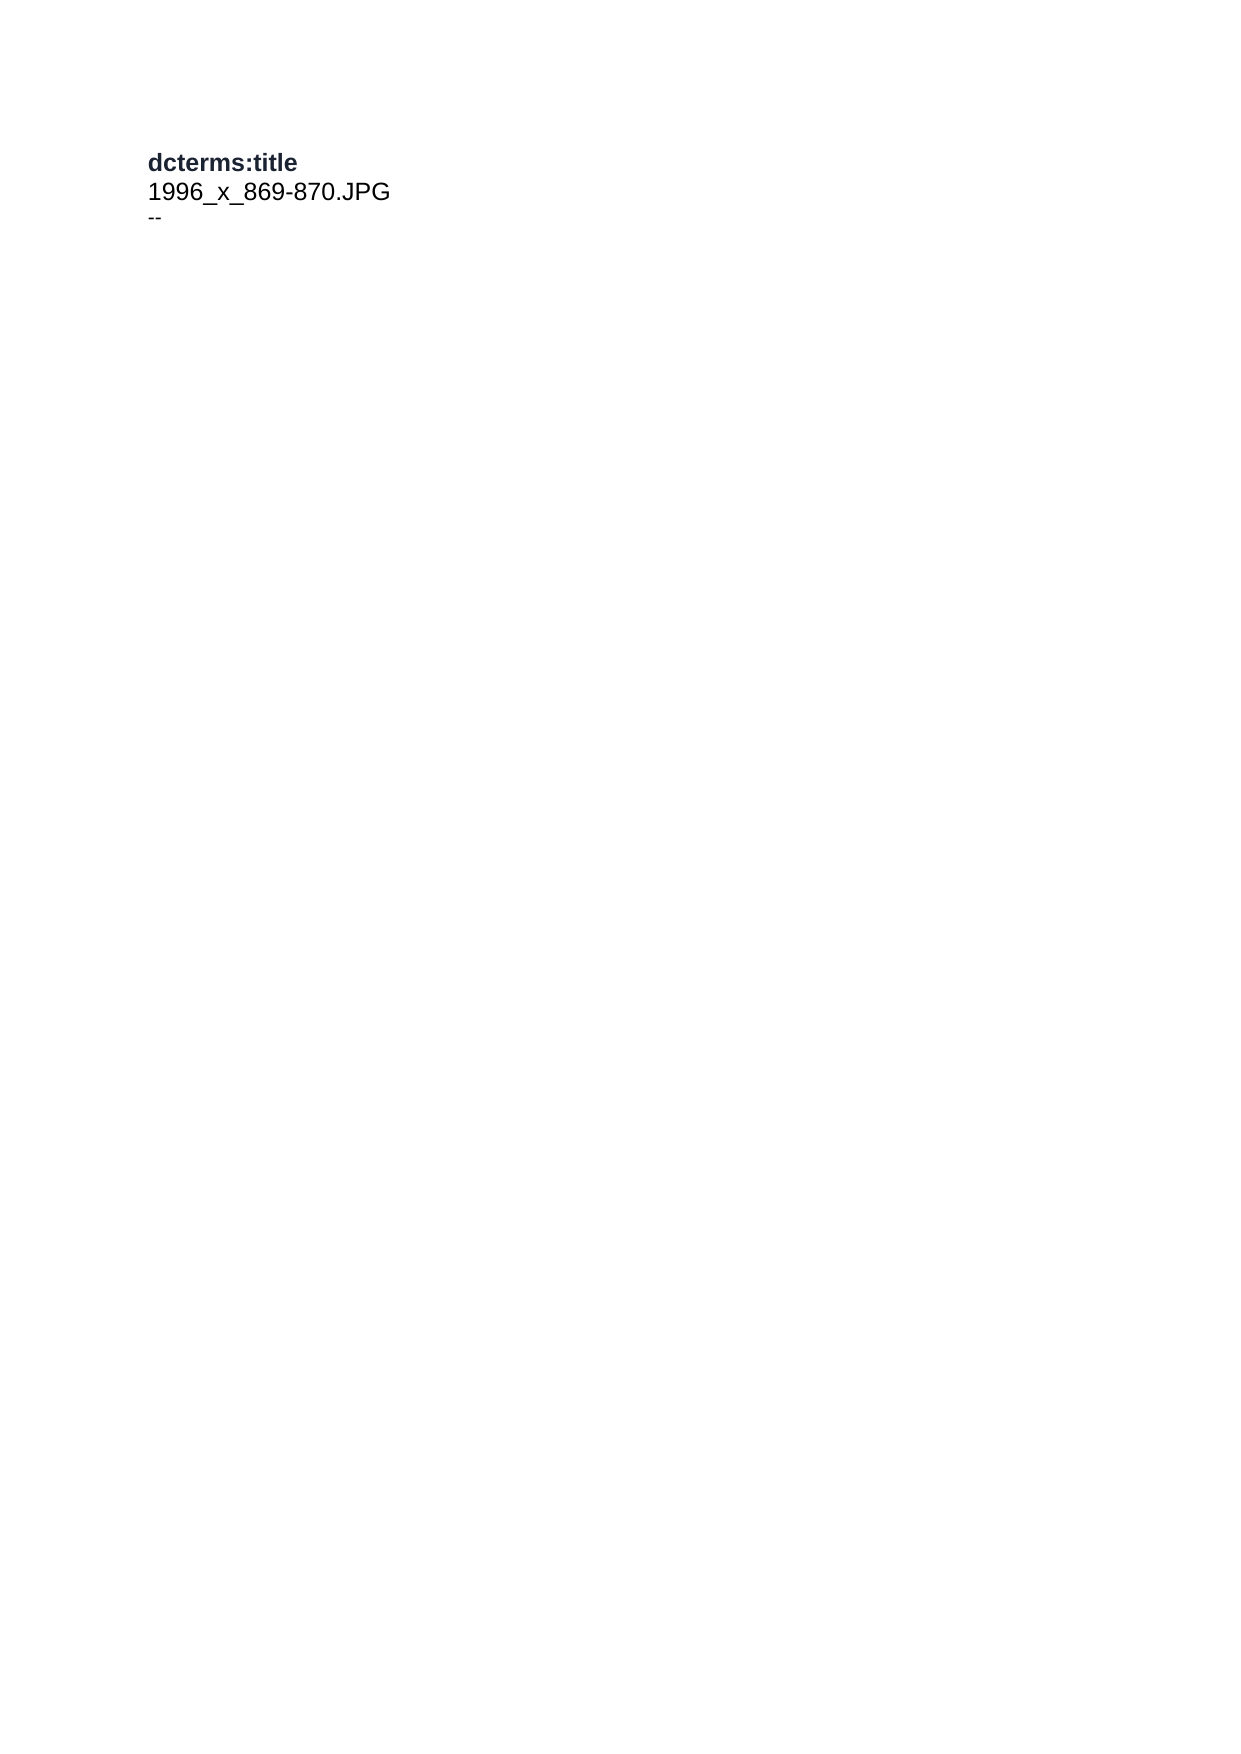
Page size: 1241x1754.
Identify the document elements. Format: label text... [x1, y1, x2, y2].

text 1996_x_869-870.JPG [148, 176, 1092, 205]
text -- [148, 205, 1092, 229]
text dcterms:title [148, 148, 1092, 176]
